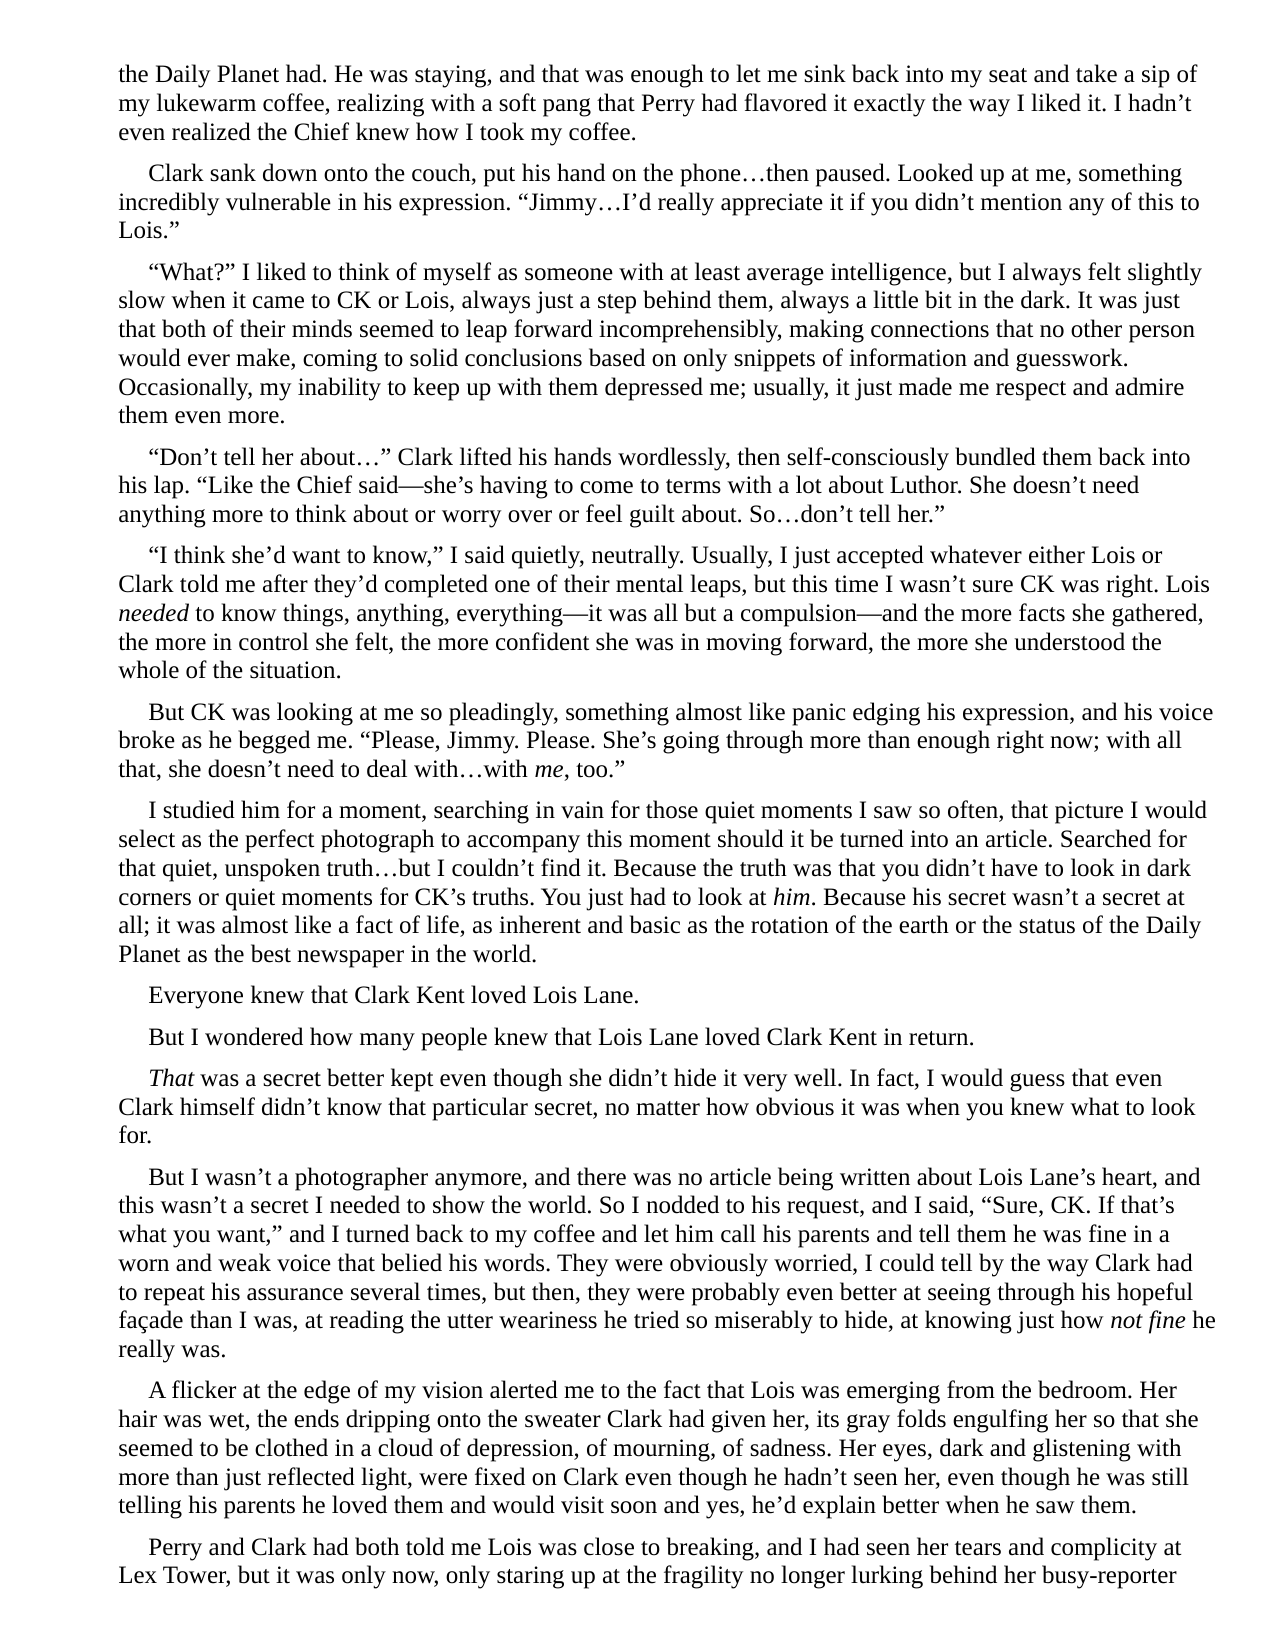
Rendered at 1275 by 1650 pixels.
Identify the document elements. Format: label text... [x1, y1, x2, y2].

text I studied him for a moment, searching in vain for those quiet moments I saw so often, that picture I would select as the perfect photograph to accompany this moment should it be turned into an article. Searched for that quiet, unspoken truth…but I couldn’t find it. Because the truth was that you didn’t have to look in dark corners or quiet moments for CK’s truths. You just had to look at him. Because his secret wasn’t a secret at all; it was almost like a fact of life, as inherent and basic as the rotation of the earth or the status of the Daily Planet as the best newspaper in the world. [118, 795, 1216, 968]
text But CK was looking at me so pleadingly, something almost like panic edging his expression, and his voice broke as he begged me. “Please, Jimmy. Please. She’s going through more than enough right now; with all that, she doesn’t need to deal with…with me, too.” [118, 697, 1216, 783]
text “What?” I liked to think of myself as someone with at least average intelligence, but I always felt slightly slow when it came to CK or Lois, always just a step behind them, always a little bit in the dark. It was just that both of their minds seemed to leap forward incomprehensibly, making connections that no other person would ever make, coming to solid conclusions based on only snippets of information and guesswork. Occasionally, my inability to keep up with them depressed me; usually, it just made me respect and admire them even more. [118, 257, 1216, 429]
text But I wondered how many people knew that Lois Lane loved Clark Kent in return. [118, 1022, 1216, 1050]
text “I think she’d want to know,” I said quietly, neutrally. Usually, I just accepted whatever either Lois or Clark told me after they’d completed one of their mental leaps, but this time I wasn’t sure CK was right. Lois needed to know things, anything, everything—it was all but a compulsion—and the more facts she gathered, the more in control she felt, the more confident she was in moving forward, the more she understood the whole of the situation. [118, 540, 1216, 684]
text But I wasn’t a photographer anymore, and there was no article being written about Lois Lane’s heart, and this wasn’t a secret I needed to show the world. So I nodded to his request, and I said, “Sure, CK. If that’s what you want,” and I turned back to my coffee and let him call his parents and tell them he was fine in a worn and weak voice that belied his words. They were obviously worried, I could tell by the way Clark had to repeat his assurance several times, but then, they were probably even better at seeing through his hopeful façade than I was, at reading the utter weariness he tried so miserably to hide, at knowing just how not fine he really was. [118, 1162, 1216, 1363]
text Perry and Clark had both told me Lois was close to breaking, and I had seen her tears and complicity at Lex Tower, but it was only now, only staring up at the fragility no longer lurking behind her busy-reporter [118, 1532, 1216, 1589]
text Everyone knew that Clark Kent loved Lois Lane. [118, 980, 1216, 1009]
text A flicker at the edge of my vision alerted me to the fact that Lois was emerging from the bedroom. Her hair was wet, the ends dripping onto the sweater Clark had given her, its gray folds engulfing her so that she seemed to be clothed in a cloud of depression, of mourning, of sadness. Her eyes, dark and glistening with more than just reflected light, were fixed on Clark even though he hadn’t seen her, even though he was still telling his parents he loved them and would visit soon and yes, he’d explain better when he saw them. [118, 1375, 1216, 1519]
text That was a secret better kept even though she didn’t hide it very well. In fact, I would guess that even Clark himself didn’t know that particular secret, no matter how obvious it was when you knew what to look for. [118, 1063, 1216, 1149]
text Clark sank down onto the couch, put his hand on the phone…then paused. Looked up at me, something incredibly vulnerable in his expression. “Jimmy…I’d really appreciate it if you didn’t mention any of this to Lois.” [118, 158, 1216, 244]
text “Don’t tell her about…” Clark lifted his hands wordlessly, then self-consciously bundled them back into his lap. “Like the Chief said—she’s having to come to terms with a lot about Luthor. She doesn’t need anything more to think about or worry over or feel guilt about. So…don’t tell her.” [118, 442, 1216, 528]
text the Daily Planet had. He was staying, and that was enough to let me sink back into my seat and take a sip of my lukewarm coffee, realizing with a soft pang that Perry had flavored it exactly the way I liked it. I hadn’t even realized the Chief knew how I took my coffee. [118, 59, 1216, 145]
